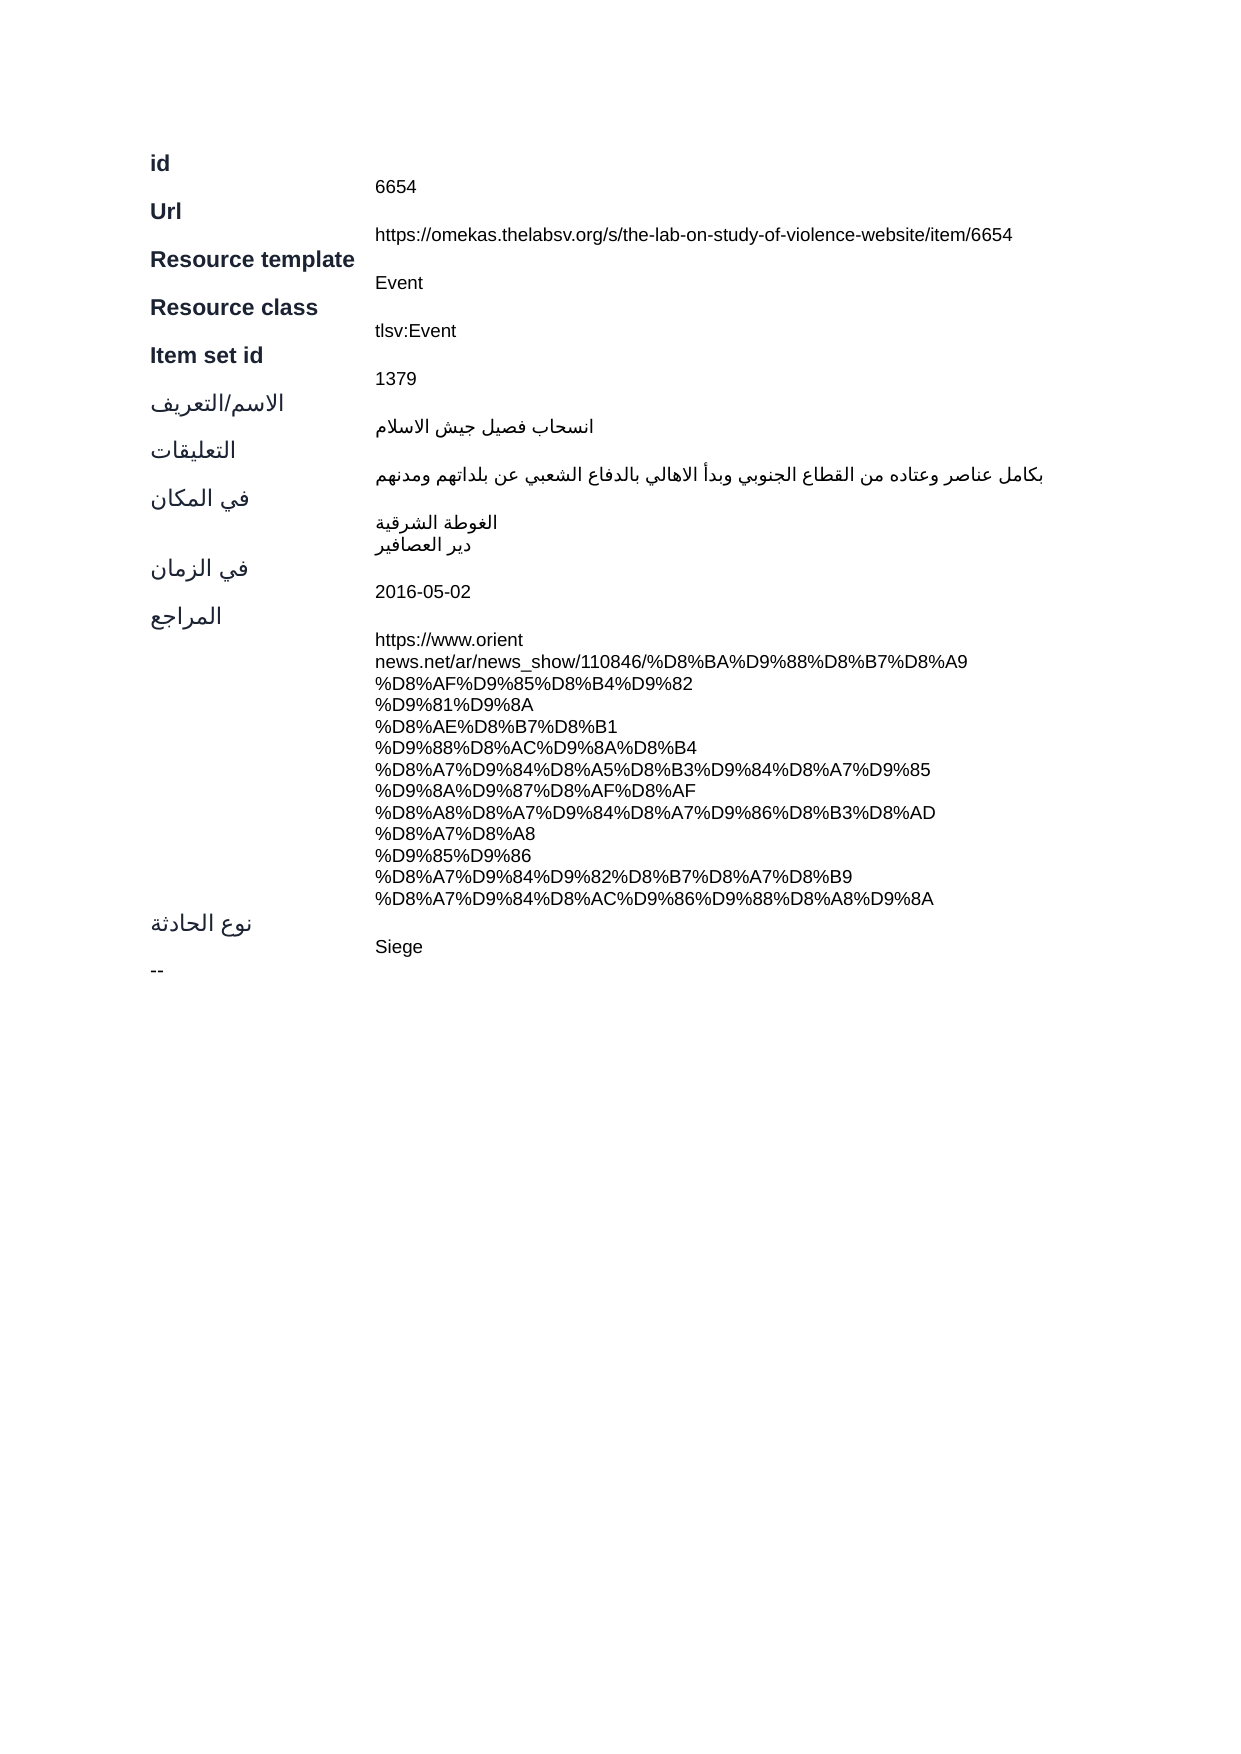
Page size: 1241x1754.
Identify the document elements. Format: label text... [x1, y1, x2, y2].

text %D8%A7%D9%84%D9%82%D8%B7%D8%A7%D8%B9 [375, 866, 1090, 888]
text التعليقات [150, 437, 1090, 464]
text Resource template [150, 246, 1090, 272]
text Event [375, 272, 1090, 294]
text -- [150, 957, 1090, 981]
text نوع الحادثة [150, 909, 1090, 936]
text 2016-05-02 [375, 581, 1090, 603]
text id [150, 150, 1090, 176]
text %D8%A8%D8%A7%D9%84%D8%A7%D9%86%D8%B3%D8%AD%D8%A7%D8%A8 [375, 802, 1090, 845]
text انسحاب فصيل جيش الاسلام [375, 416, 1090, 437]
text Item set id [150, 342, 1090, 368]
text المراجع [150, 603, 1090, 629]
text 1379 [375, 368, 1090, 389]
text %D9%81%D9%8A [375, 694, 1090, 715]
text Siege [375, 936, 1090, 957]
text Url [150, 198, 1090, 224]
text https://omekas.thelabsv.org/s/the-lab-on-study-of-violence-website/item/6654 [375, 224, 1090, 246]
text %D8%A7%D9%84%D8%A5%D8%B3%D9%84%D8%A7%D9%85 [375, 758, 1090, 780]
text tlsv:Event [375, 320, 1090, 342]
text 6654 [375, 176, 1090, 198]
text news.net/ar/news_show/110846/%D8%BA%D9%88%D8%B7%D8%A9 [375, 651, 1090, 672]
text %D9%88%D8%AC%D9%8A%D8%B4 [375, 737, 1090, 758]
text %D9%85%D9%86 [375, 845, 1090, 866]
text %D8%A7%D9%84%D8%AC%D9%86%D9%88%D8%A8%D9%8A [375, 888, 1090, 909]
text في المكان [150, 485, 1090, 512]
text دير العصافير [375, 533, 1090, 555]
text في الزمان [150, 555, 1090, 581]
text الغوطة الشرقية [375, 512, 1090, 533]
text الاسم/التعريف [150, 389, 1090, 416]
text Resource class [150, 294, 1090, 320]
text %D8%AE%D8%B7%D8%B1 [375, 715, 1090, 737]
text بكامل عناصر وعتاده من القطاع الجنوبي وبدأ الاهالي بالدفاع الشعبي عن بلداتهم ومدنهم [375, 464, 1090, 485]
text https://www.orient [375, 629, 1090, 651]
text %D9%8A%D9%87%D8%AF%D8%AF [375, 780, 1090, 802]
text %D8%AF%D9%85%D8%B4%D9%82 [375, 672, 1090, 694]
